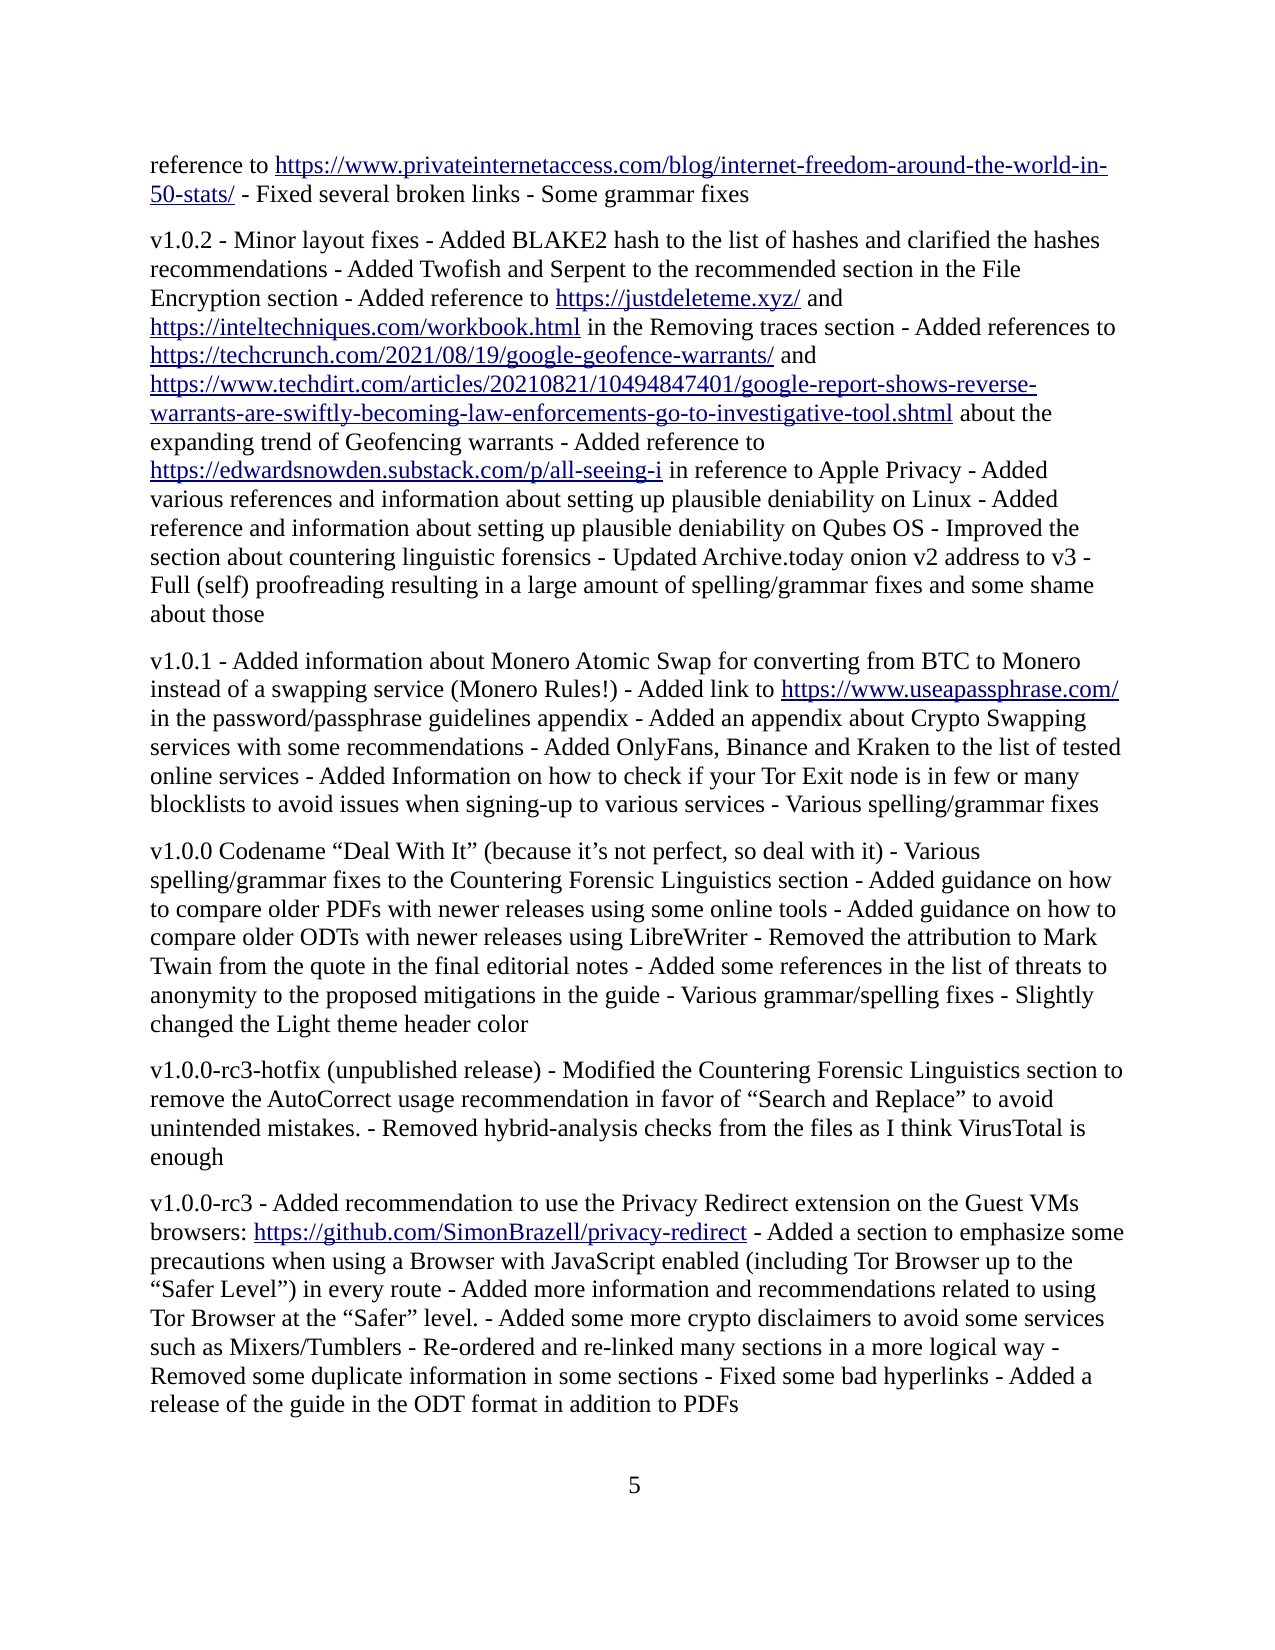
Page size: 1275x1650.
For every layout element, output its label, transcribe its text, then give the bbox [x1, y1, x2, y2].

text v1.0.0-rc3-hotfix (unpublished release) - Modified the Countering Forensic Linguistics section to remove the AutoCorrect usage recommendation in favor of “Search and Replace” to avoid unintended mistakes. - Removed hybrid-analysis checks from the files as I think VirusTotal is enough [150, 1055, 1125, 1170]
text v1.0.0 Codename “Deal With It” (because it’s not perfect, so deal with it) - Various spelling/grammar fixes to the Countering Forensic Linguistics section - Added guidance on how to compare older PDFs with newer releases using some online tools - Added guidance on how to compare older ODTs with newer releases using LibreWriter - Removed the attribution to Mark Twain from the quote in the final editorial notes - Added some references in the list of threats to anonymity to the proposed mitigations in the guide - Various grammar/spelling fixes - Slightly changed the Light theme header color [150, 836, 1125, 1037]
text v1.0.0-rc3 - Added recommendation to use the Privacy Redirect extension on the Guest VMs browsers: https://github.com/SimonBrazell/privacy-redirect - Added a section to emphasize some precautions when using a Browser with JavaScript enabled (including Tor Browser up to the “Safer Level”) in every route - Added more information and recommendations related to using Tor Browser at the “Safer” level. - Added some more crypto disclaimers to avoid some services such as Mixers/Tumblers - Re-ordered and re-linked many sections in a more logical way - Removed some duplicate information in some sections - Fixed some bad hyperlinks - Added a release of the guide in the ODT format in addition to PDFs [150, 1188, 1125, 1418]
text v1.0.1 - Added information about Monero Atomic Swap for converting from BTC to Monero instead of a swapping service (Monero Rules!) - Added link to https://www.useapassphrase.com/ in the password/passphrase guidelines appendix - Added an appendix about Crypto Swapping services with some recommendations - Added OnlyFans, Binance and Kraken to the list of tested online services - Added Information on how to check if your Tor Exit node is in few or many blocklists to avoid issues when signing-up to various services - Various spelling/grammar fixes [150, 646, 1125, 818]
text reference to https://www.privateinternetaccess.com/blog/internet-freedom-around-the-world-in-50-stats/ - Fixed several broken links - Some grammar fixes [150, 150, 1125, 207]
text v1.0.2 - Minor layout fixes - Added BLAKE2 hash to the list of hashes and clarified the hashes recommendations - Added Twofish and Serpent to the recommended section in the File Encryption section - Added reference to https://justdeleteme.xyz/ and https://inteltechniques.com/workbook.html in the Removing traces section - Added references to https://techcrunch.com/2021/08/19/google-geofence-warrants/ and https://www.techdirt.com/articles/20210821/10494847401/google-report-shows-reverse-warrants-are-swiftly-becoming-law-enforcements-go-to-investigative-tool.shtml about the expanding trend of Geofencing warrants - Added reference to https://edwardsnowden.substack.com/p/all-seeing-i in reference to Apple Privacy - Added various references and information about setting up plausible deniability on Linux - Added reference and information about setting up plausible deniability on Qubes OS - Improved the section about countering linguistic forensics - Updated Archive.today onion v2 address to v3 - Full (self) proofreading resulting in a large amount of spelling/grammar fixes and some shame about those [150, 225, 1125, 628]
